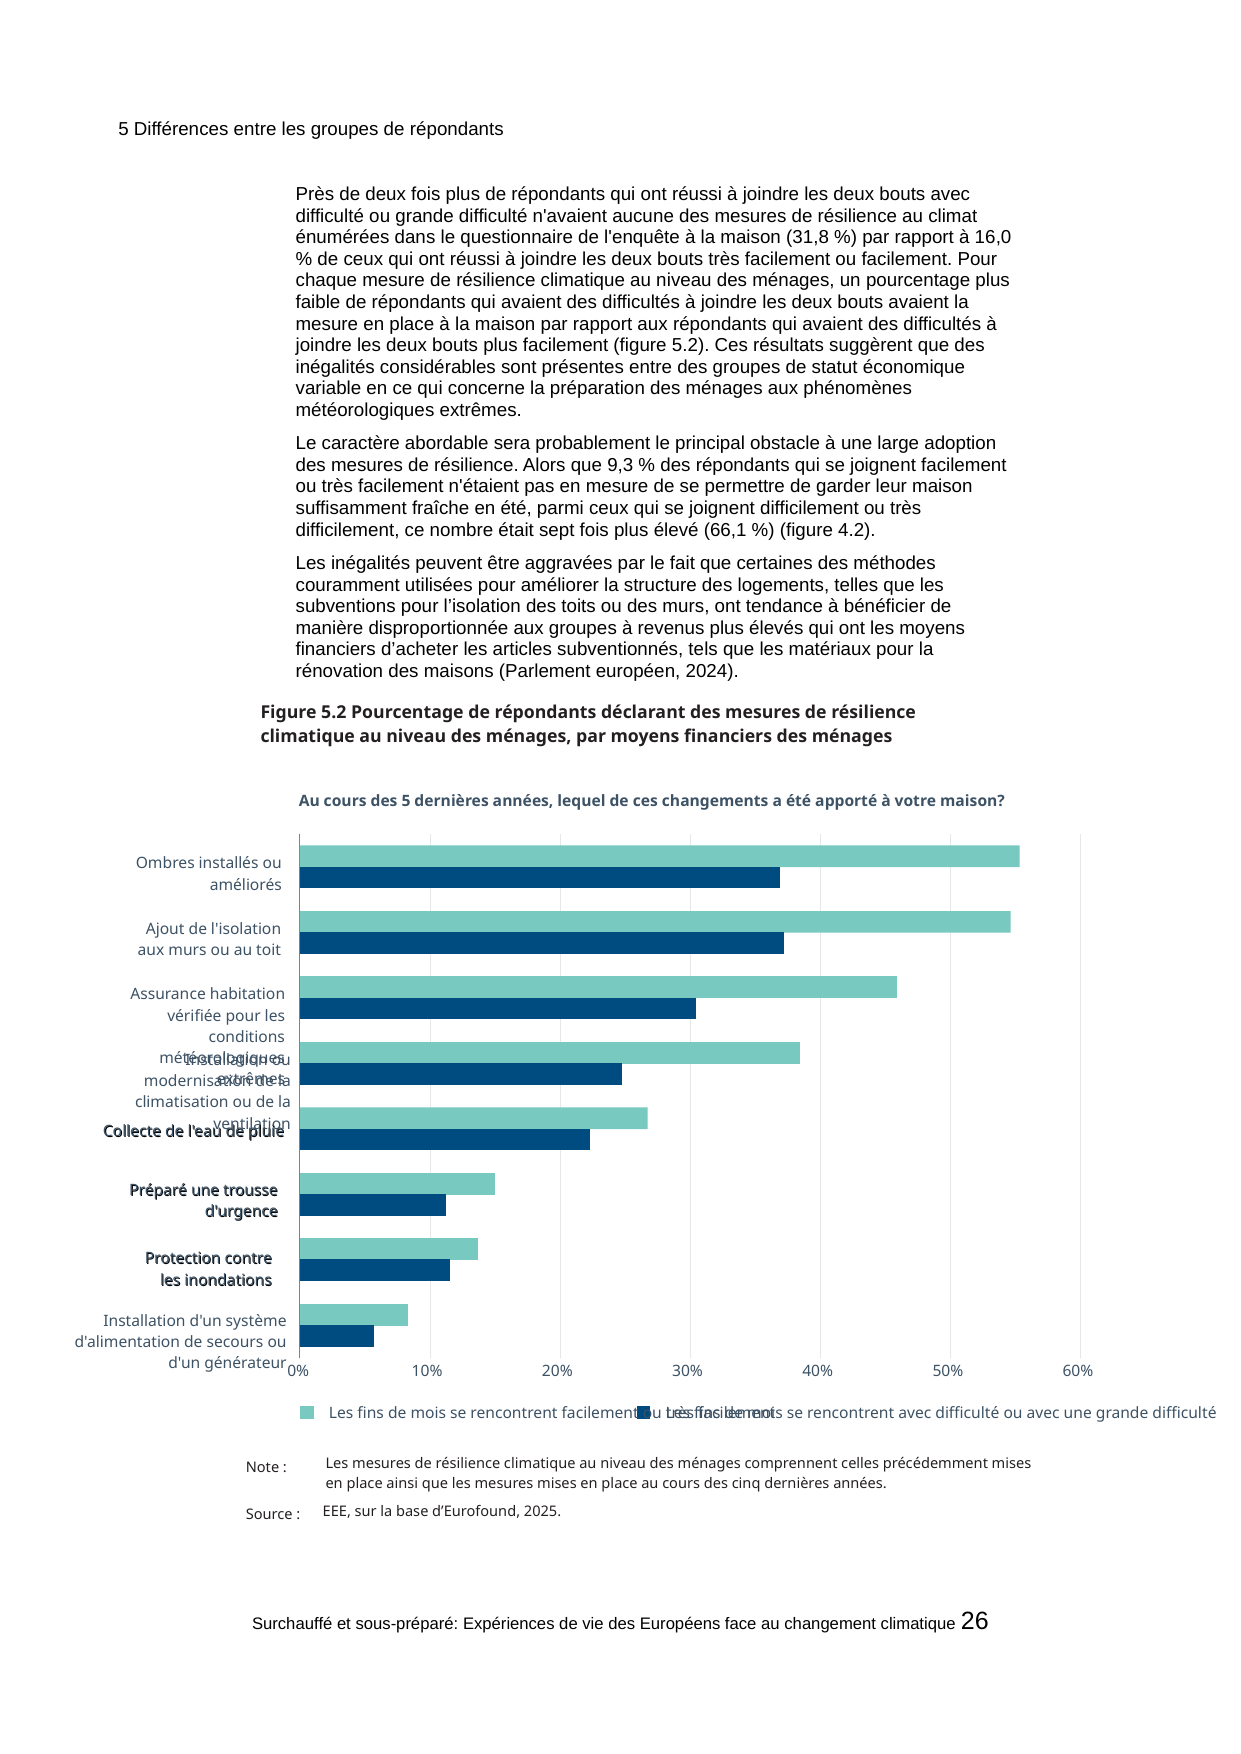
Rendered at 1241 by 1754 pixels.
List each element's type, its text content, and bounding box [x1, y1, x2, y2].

text Le caractère abordable sera probablement le principal obstacle à une large adoption des mesures de résilience. Alors que 9,3 % des répondants qui se joignent facilement ou très facilement n'étaient pas en mesure de se permettre de garder leur maison suffisamment fraîche en été, parmi ceux qui se joignent difficilement ou très difficilement, ce nombre était sept fois plus élevé (66,1 %) (figure 4.2). [295, 432, 1022, 540]
text Les inégalités peuvent être aggravées par le fait que certaines des méthodes couramment utilisées pour améliorer la structure des logements, telles que les subventions pour l’isolation des toits ou des murs, ont tendance à bénéficier de manière disproportionnée aux groupes à revenus plus élevés qui ont les moyens financiers d’acheter les articles subventionnés, tels que les matériaux pour la rénovation des maisons (Parlement européen, 2024). [295, 552, 1022, 681]
text Près de deux fois plus de répondants qui ont réussi à joindre les deux bouts avec difficulté ou grande difficulté n'avaient aucune des mesures de résilience au climat énumérées dans le questionnaire de l'enquête à la maison (31,8 %) par rapport à 16,0 % de ceux qui ont réussi à joindre les deux bouts très facilement ou facilement. Pour chaque mesure de résilience climatique au niveau des ménages, un pourcentage plus faible de répondants qui avaient des difficultés à joindre les deux bouts avaient la mesure en place à la maison par rapport aux répondants qui avaient des difficultés à joindre les deux bouts plus facilement (figure 5.2). Ces résultats suggèrent que des inégalités considérables sont présentes entre des groupes de statut économique variable en ce qui concerne la préparation des ménages aux phénomènes météorologiques extrêmes. [295, 183, 1022, 420]
